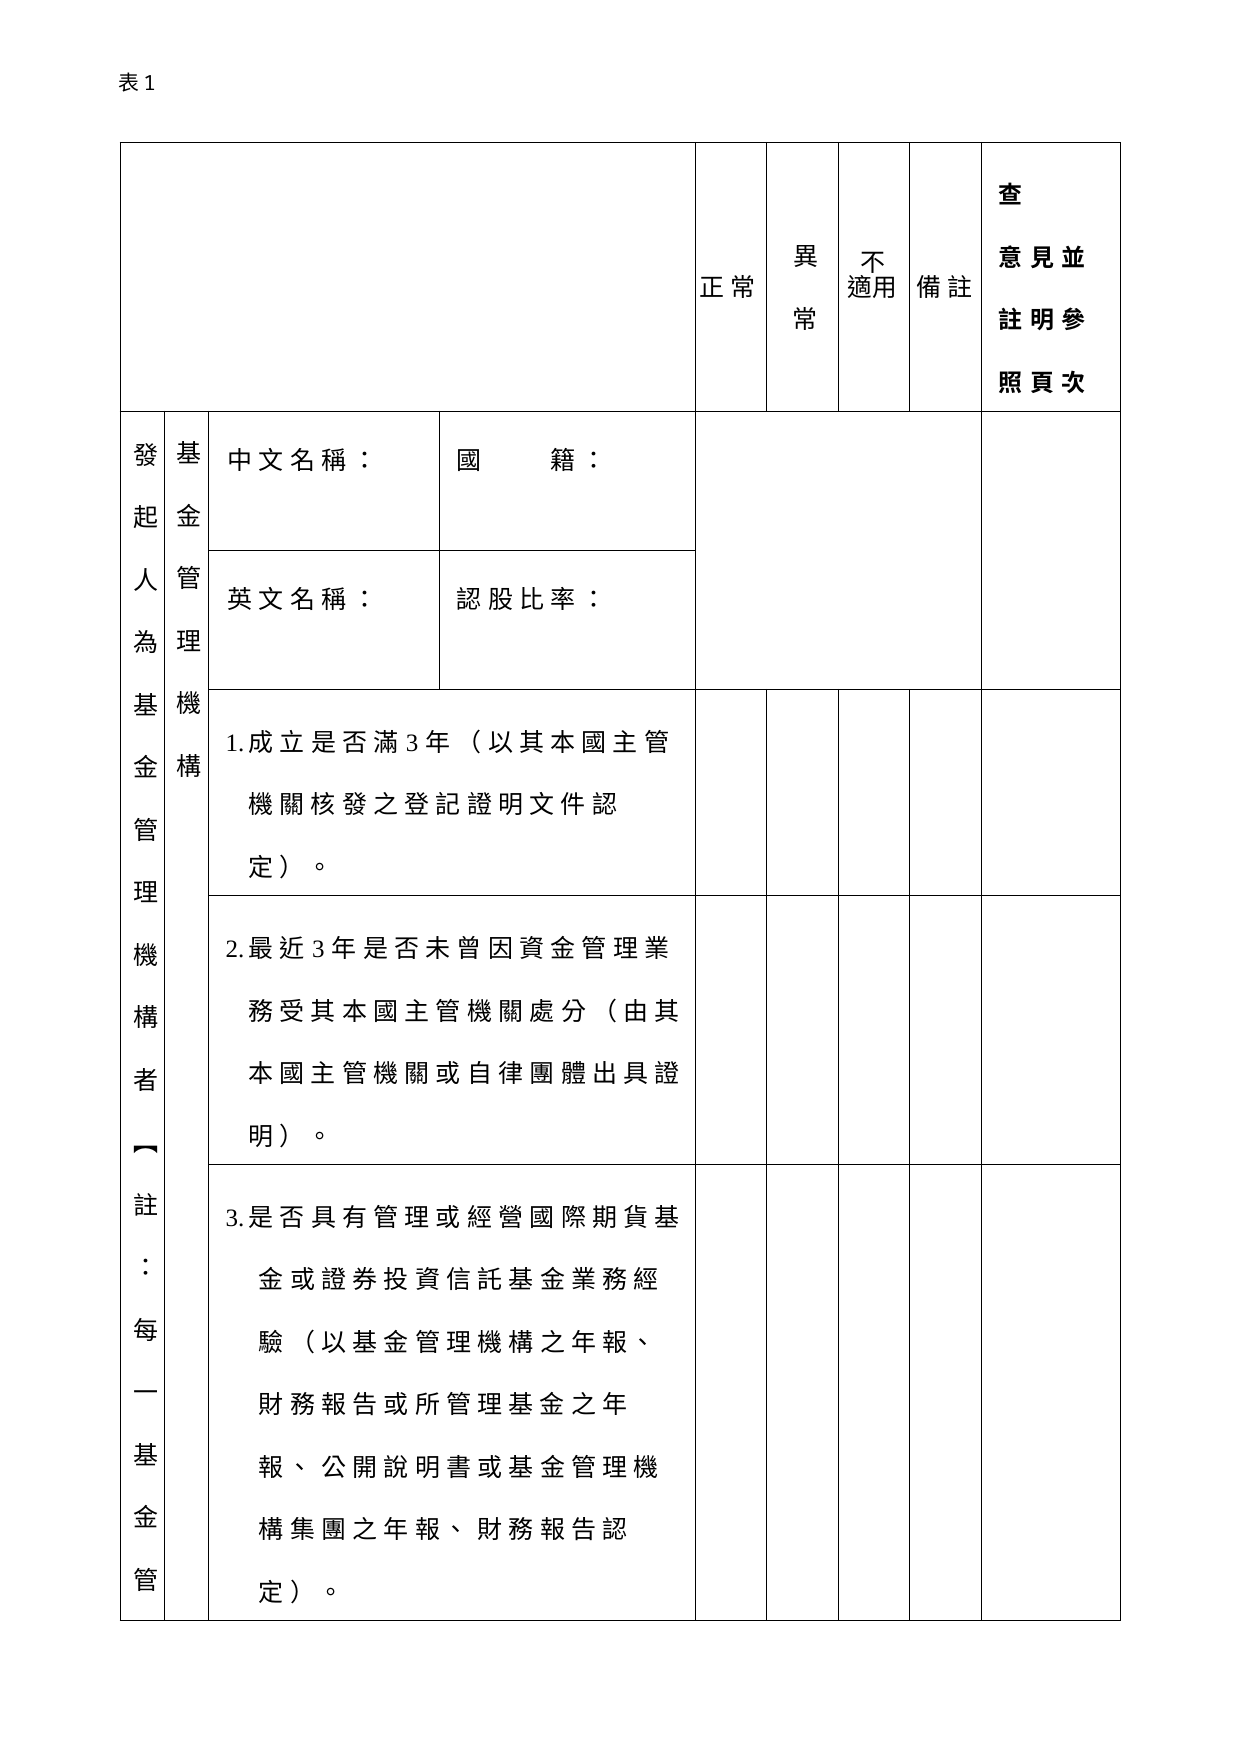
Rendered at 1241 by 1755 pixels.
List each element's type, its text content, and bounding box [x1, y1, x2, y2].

table_cell 國 籍： [440, 412, 695, 550]
table_cell 中文名稱： [209, 412, 439, 550]
table_cell 英文名稱： [209, 551, 439, 689]
table_cell 備註 [910, 143, 981, 411]
table_cell [910, 896, 981, 1164]
table_cell 認股比率： [440, 551, 695, 689]
table_cell [982, 690, 1120, 895]
table_cell 2.最近3年是否未曾因資金管理業務受其本國主管機關處分（由其本國主管機關或自律團體出具證明）。 [209, 896, 695, 1164]
table_cell [839, 1165, 909, 1620]
table_cell 異常 [767, 143, 838, 411]
table_cell [696, 412, 981, 689]
table_cell 1.成立是否滿3年（以其本國主管機關核發之登記證明文件認定）。 [209, 690, 695, 895]
table_cell [767, 690, 838, 895]
table_cell [839, 896, 909, 1164]
table_cell [910, 1165, 981, 1620]
table_cell [982, 1165, 1120, 1620]
table_cell 3.是否具有管理或經營國際期貨基金或證券投資信託基金業務經驗（以基金管理機構之年報、財務報告或所管理基金之年報、公開說明書或基金管理機構集團之年報、財務報告認定）。 [209, 1165, 695, 1620]
table_cell [839, 690, 909, 895]
table_cell [767, 1165, 838, 1620]
table_cell [982, 412, 1120, 689]
table_cell [767, 896, 838, 1164]
table_cell [696, 690, 766, 895]
table_cell 不 適用 [839, 143, 909, 411]
table_cell 發起人為基金管理機構者 ︻註：每一基金管 [121, 412, 164, 1620]
table_header [121, 143, 695, 411]
table_cell [696, 1165, 766, 1620]
table_header 查 意見並註明參照頁次 [982, 143, 1120, 411]
table_cell [696, 896, 766, 1164]
table_cell [910, 690, 981, 895]
table_cell [982, 896, 1120, 1164]
table_cell 正常 [696, 143, 766, 411]
table_cell 基金管理機構 [165, 412, 208, 1620]
